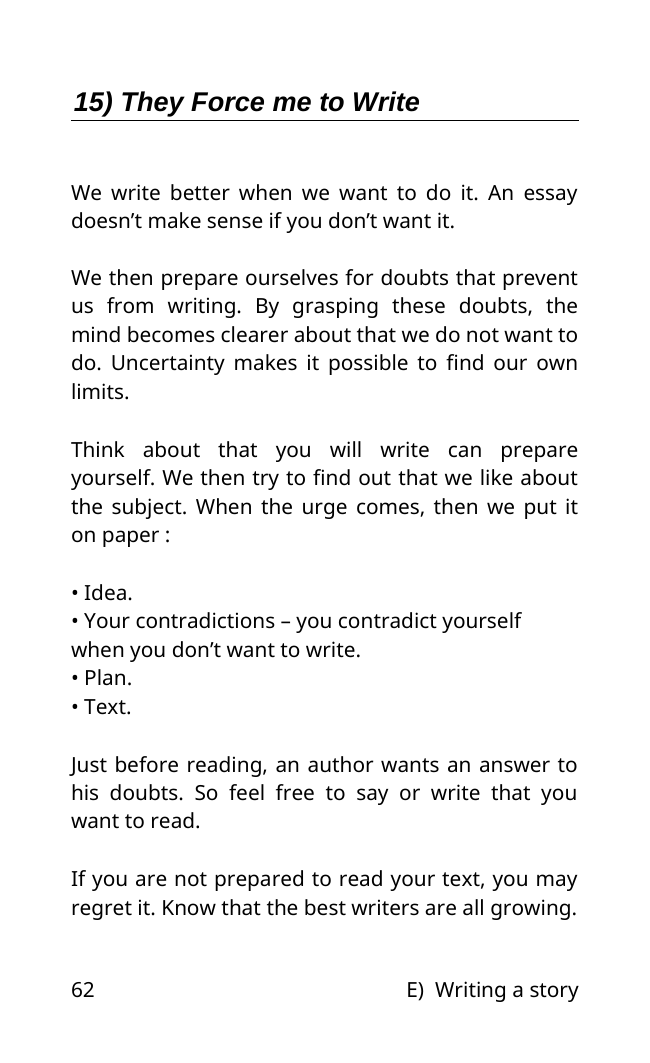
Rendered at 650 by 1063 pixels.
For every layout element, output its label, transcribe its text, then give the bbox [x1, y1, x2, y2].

text If you are not prepared to read your text, you may regret it. Know that the best writers are all growing. [71, 864, 579, 921]
text Just before reading, an author wants an answer to his doubts. So feel free to say or write that you want to read. [71, 750, 579, 835]
text Think about that you will write can prepare yourself. We then try to find out that we like about the subject. When the urge comes, then we put it on paper : [71, 435, 579, 549]
text • Idea. • Your contradictions – you contradict yourself when you don’t want to write. • Plan. • Text. [71, 578, 579, 720]
text We then prepare ourselves for doubts that prevent us from writing. By grasping these doubts, the mind becomes clearer about that we do not want to do. Uncertainty makes it possible to find our own limits. [71, 263, 579, 405]
text We write better when we want to do it. An essay doesn’t make sense if you don’t want it. [71, 178, 579, 235]
subtitle They Force me to Write [71, 84, 579, 120]
